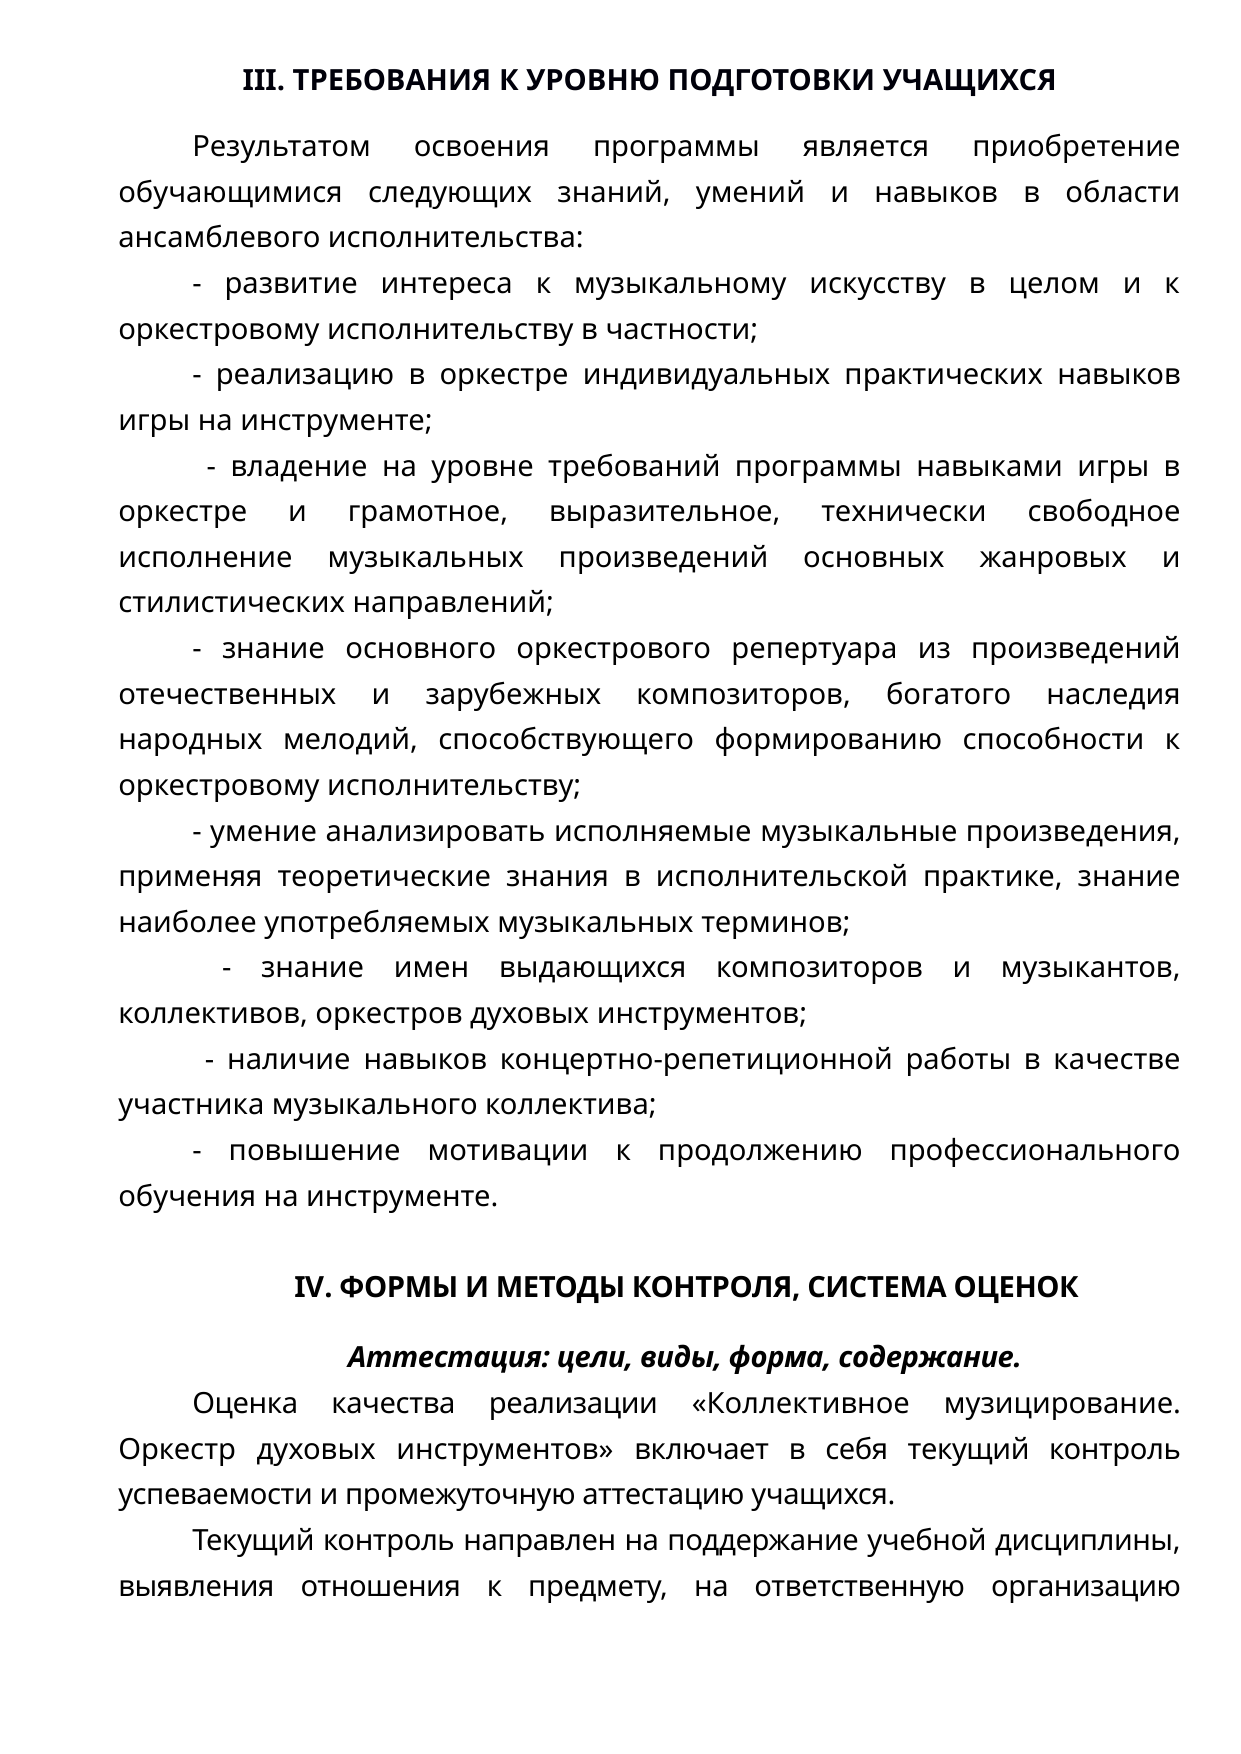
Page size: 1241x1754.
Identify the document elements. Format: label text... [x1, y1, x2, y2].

text - знание имен выдающихся композиторов и музыкантов, коллективов, оркестров духовых инструментов; [118, 947, 1181, 1032]
text - наличие навыков концертно-репетиционной работы в качестве участника музыкального коллектива; [118, 1038, 1181, 1123]
text - умение анализировать исполняемые музыкальные произведения, применяя теоретические знания в исполнительской практике, знание наиболее употребляемых музыкальных терминов; [118, 810, 1181, 941]
text Оценка качества реализации «Коллективное музицирование. Оркестр духовых инструментов» включает в себя текущий контроль успеваемости и промежуточную аттестацию учащихся. [118, 1382, 1181, 1513]
text - развитие интереса к музыкальному искусству в целом и к оркестровому исполнительству в частности; [118, 262, 1181, 348]
text - повышение мотивации к продолжению профессионального обучения на инструменте. [118, 1129, 1181, 1214]
text - владение на уровне требований программы навыками игры в оркестре и грамотное, выразительное, технически свободное исполнение музыкальных произведений основных жанровых и стилистических направлений; [118, 445, 1181, 621]
text III. ТРЕБОВАНИЯ К УРОВНЮ ПОДГОТОВКИ УЧАЩИХСЯ [118, 59, 1181, 99]
text - реализацию в оркестре индивидуальных практических навыков игры на инструменте; [118, 354, 1181, 439]
text Результатом освоения программы является приобретение обучающимися следующих знаний, умений и навыков в области ансамблевого исполнительства: [118, 126, 1181, 256]
text - знание основного оркестрового репертуара из произведений отечественных и зарубежных композиторов, богатого наследия народных мелодий, способствующего формированию способности к оркестровому исполнительству; [118, 627, 1181, 804]
text Текущий контроль направлен на поддержание учебной дисциплины, выявления отношения к предмету, на ответственную организацию [118, 1519, 1181, 1604]
text Аттестация: цели, виды, форма, содержание. [118, 1337, 1181, 1376]
text IV. ФОРМЫ И МЕТОДЫ КОНТРОЛЯ, СИСТЕМА ОЦЕНОК [118, 1266, 1181, 1306]
